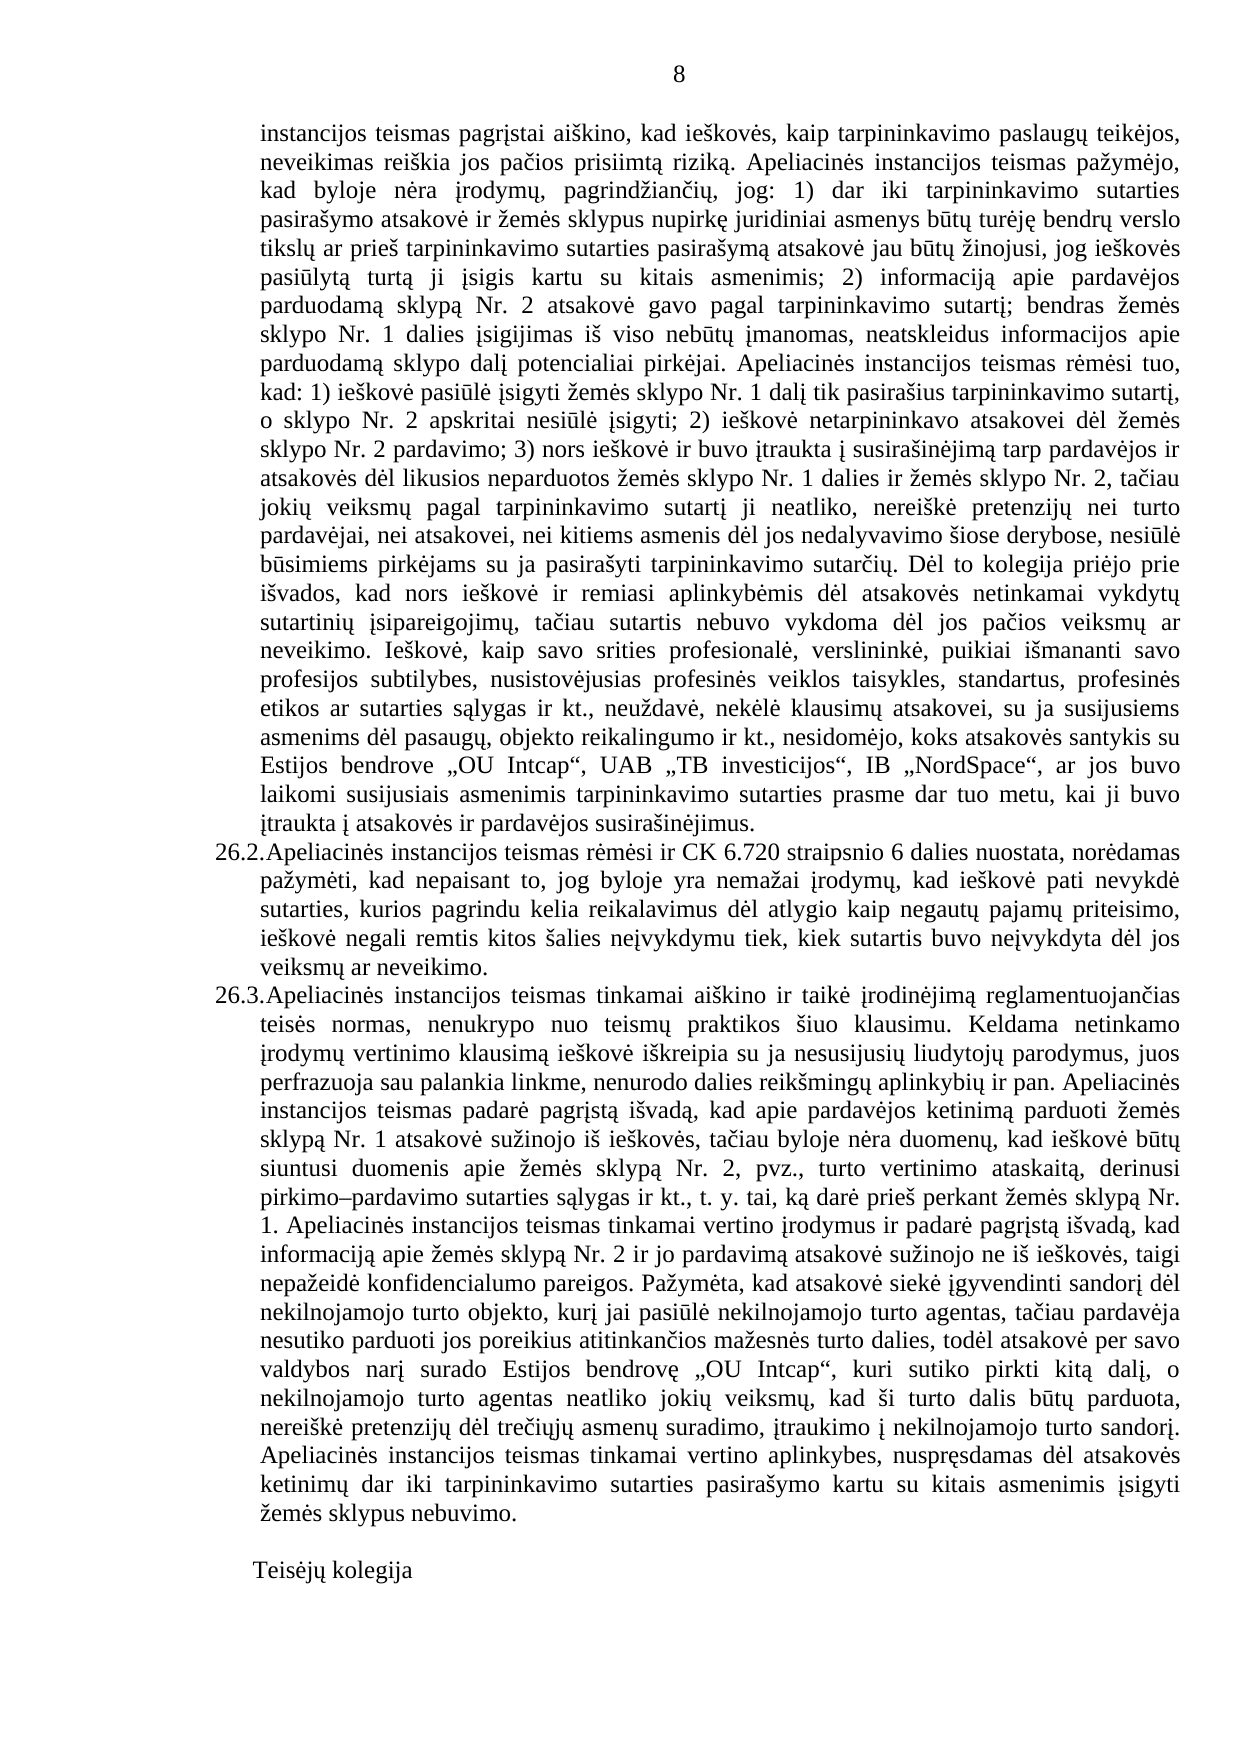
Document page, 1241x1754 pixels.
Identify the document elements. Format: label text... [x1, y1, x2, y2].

text Teisėjų kolegija [177, 1556, 1179, 1584]
text 26.2. Apeliacinės instancijos teismas rėmėsi ir CK 6.720 straipsnio 6 dalies nuostata, norėdamas pažymėti, kad nepaisant to, jog byloje yra nemažai įrodymų, kad ieškovė pati nevykdė sutarties, kurios pagrindu kelia reikalavimus dėl atlygio kaip negautų pajamų priteisimo, ieškovė negali remtis kitos šalies neįvykdymu tiek, kiek sutartis buvo neįvykdyta dėl jos veiksmų ar neveikimo. [215, 837, 1181, 981]
text instancijos teismas pagrįstai aiškino, kad ieškovės, kaip tarpininkavimo paslaugų teikėjos, neveikimas reiškia jos pačios prisiimtą riziką. Apeliacinės instancijos teismas pažymėjo, kad byloje nėra įrodymų, pagrindžiančių, jog: 1) dar iki tarpininkavimo sutarties pasirašymo atsakovė ir žemės sklypus nupirkę juridiniai asmenys būtų turėję bendrų verslo tikslų ar prieš tarpininkavimo sutarties pasirašymą atsakovė jau būtų žinojusi, jog ieškovės pasiūlytą turtą ji įsigis kartu su kitais asmenimis; 2) informaciją apie pardavėjos parduodamą sklypą Nr. 2 atsakovė gavo pagal tarpininkavimo sutartį; bendras žemės sklypo Nr. 1 dalies įsigijimas iš viso nebūtų įmanomas, neatskleidus informacijos apie parduodamą sklypo dalį potencialiai pirkėjai. Apeliacinės instancijos teismas rėmėsi tuo, kad: 1) ieškovė pasiūlė įsigyti žemės sklypo Nr. 1 dalį tik pasirašius tarpininkavimo sutartį, o sklypo Nr. 2 apskritai nesiūlė įsigyti; 2) ieškovė netarpininkavo atsakovei dėl žemės sklypo Nr. 2 pardavimo; 3) nors ieškovė ir buvo įtraukta į susirašinėjimą tarp pardavėjos ir atsakovės dėl likusios neparduotos žemės sklypo Nr. 1 dalies ir žemės sklypo Nr. 2, tačiau jokių veiksmų pagal tarpininkavimo sutartį ji neatliko, nereiškė pretenzijų nei turto pardavėjai, nei atsakovei, nei kitiems asmenis dėl jos nedalyvavimo šiose derybose, nesiūlė būsimiems pirkėjams su ja pasirašyti tarpininkavimo sutarčių. Dėl to kolegija priėjo prie išvados, kad nors ieškovė ir remiasi aplinkybėmis dėl atsakovės netinkamai vykdytų sutartinių įsipareigojimų, tačiau sutartis nebuvo vykdoma dėl jos pačios veiksmų ar neveikimo. Ieškovė, kaip savo srities profesionalė, verslininkė, puikiai išmananti savo profesijos subtilybes, nusistovėjusias profesinės veiklos taisykles, standartus, profesinės etikos ar sutarties sąlygas ir kt., neuždavė, nekėlė klausimų atsakovei, su ja susijusiems asmenims dėl pasaugų, objekto reikalingumo ir kt., nesidomėjo, koks atsakovės santykis su Estijos bendrove „OU Intcap“, UAB „TB investicijos“, IB „NordSpace“, ar jos buvo laikomi susijusiais asmenimis tarpininkavimo sutarties prasme dar tuo metu, kai ji buvo įtraukta į atsakovės ir pardavėjos susirašinėjimus. [215, 118, 1181, 837]
text 26.3. Apeliacinės instancijos teismas tinkamai aiškino ir taikė įrodinėjimą reglamentuojančias teisės normas, nenukrypo nuo teismų praktikos šiuo klausimu. Keldama netinkamo įrodymų vertinimo klausimą ieškovė iškreipia su ja nesusijusių liudytojų parodymus, juos perfrazuoja sau palankia linkme, nenurodo dalies reikšmingų aplinkybių ir pan. Apeliacinės instancijos teismas padarė pagrįstą išvadą, kad apie pardavėjos ketinimą parduoti žemės sklypą Nr. 1 atsakovė sužinojo iš ieškovės, tačiau byloje nėra duomenų, kad ieškovė būtų siuntusi duomenis apie žemės sklypą Nr. 2, pvz., turto vertinimo ataskaitą, derinusi pirkimo–pardavimo sutarties sąlygas ir kt., t. y. tai, ką darė prieš perkant žemės sklypą Nr. 1. Apeliacinės instancijos teismas tinkamai vertino įrodymus ir padarė pagrįstą išvadą, kad informaciją apie žemės sklypą Nr. 2 ir jo pardavimą atsakovė sužinojo ne iš ieškovės, taigi nepažeidė konfidencialumo pareigos. Pažymėta, kad atsakovė siekė įgyvendinti sandorį dėl nekilnojamojo turto objekto, kurį jai pasiūlė nekilnojamojo turto agentas, tačiau pardavėja nesutiko parduoti jos poreikius atitinkančios mažesnės turto dalies, todėl atsakovė per savo valdybos narį surado Estijos bendrovę „OU Intcap“, kuri sutiko pirkti kitą dalį, o nekilnojamojo turto agentas neatliko jokių veiksmų, kad ši turto dalis būtų parduota, nereiškė pretenzijų dėl trečiųjų asmenų suradimo, įtraukimo į nekilnojamojo turto sandorį. Apeliacinės instancijos teismas tinkamai vertino aplinkybes, nuspręsdamas dėl atsakovės ketinimų dar iki tarpininkavimo sutarties pasirašymo kartu su kitais asmenimis įsigyti žemės sklypus nebuvimo. [215, 981, 1181, 1527]
